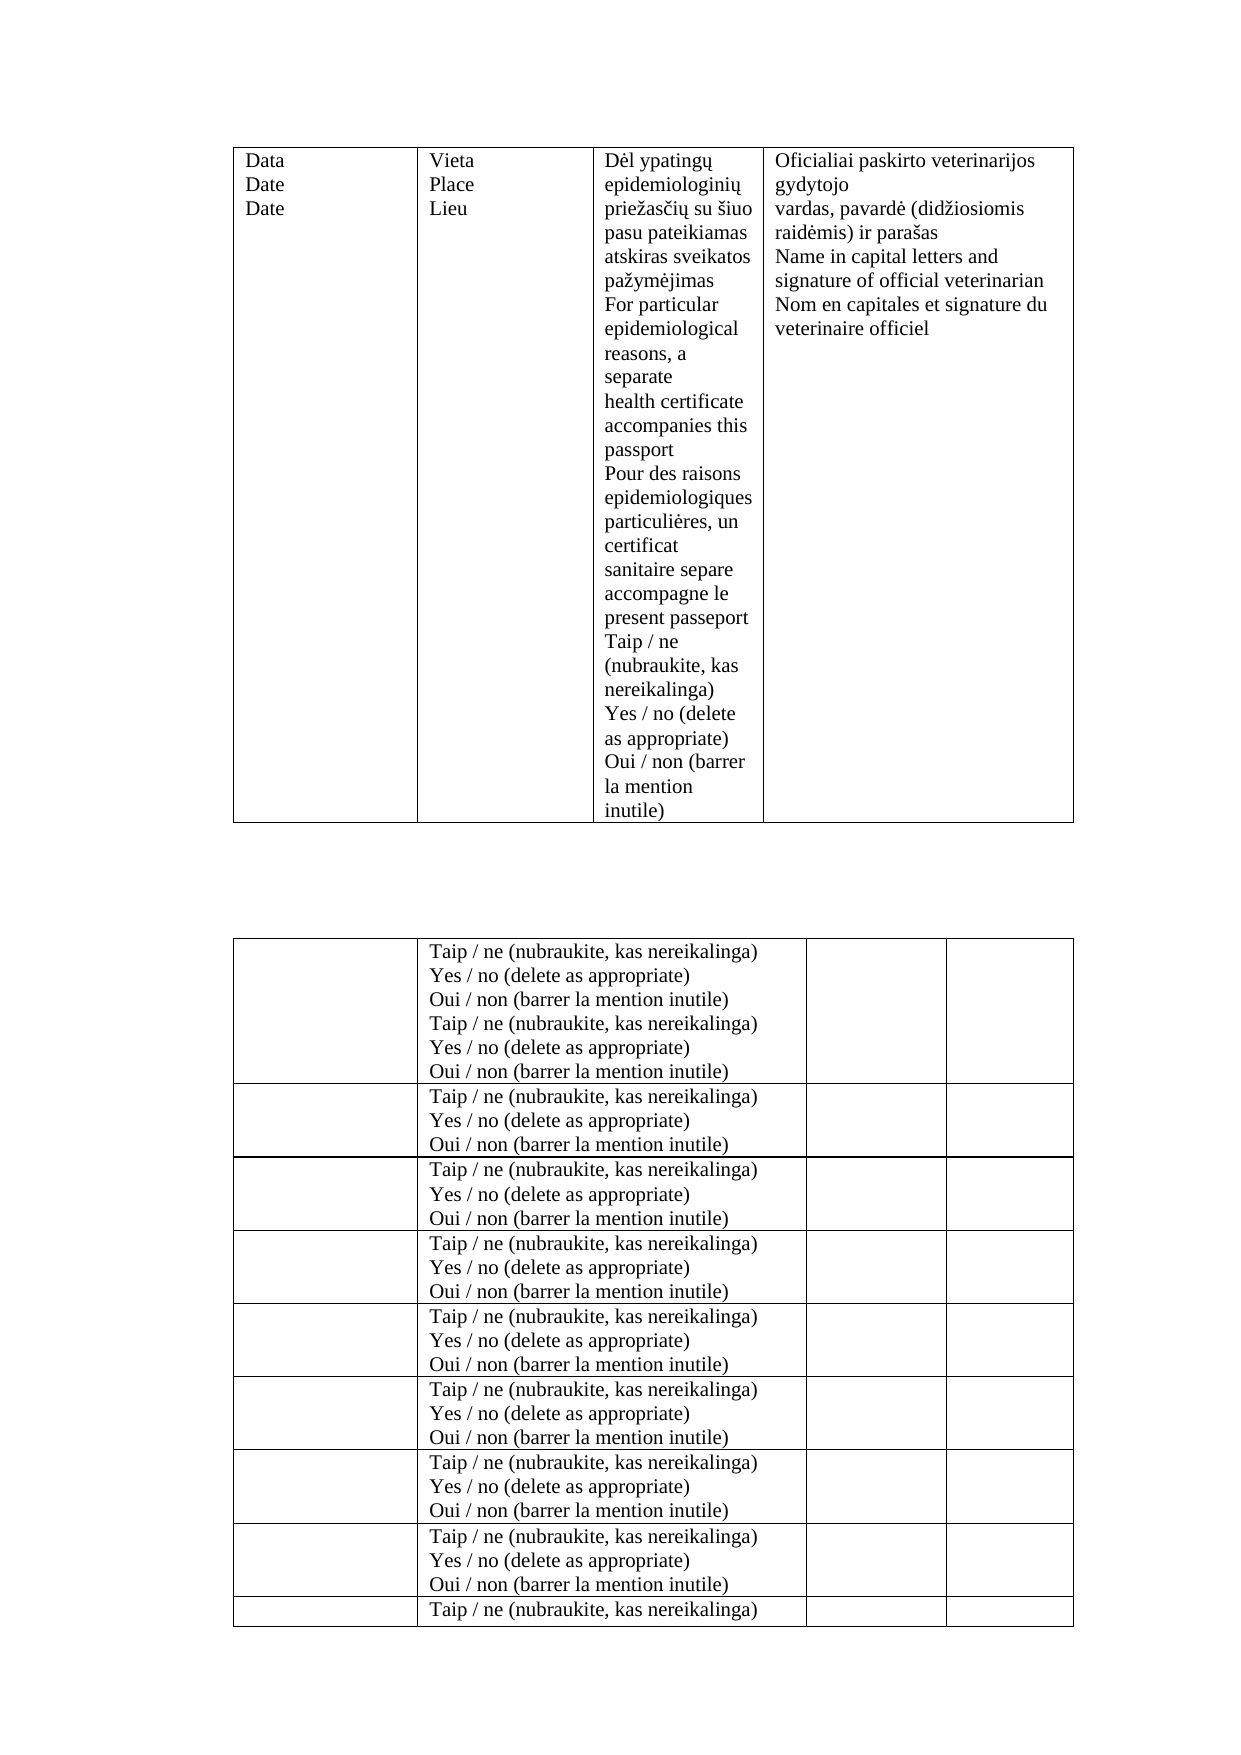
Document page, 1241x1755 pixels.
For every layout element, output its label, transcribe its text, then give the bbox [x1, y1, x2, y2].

table_cell Taip / ne (nubraukite, kas nereikalinga) Yes / no (delete as appropriate) Oui / non (barrer la mention inutile) [418, 1377, 806, 1449]
table_cell Taip / ne (nubraukite, kas nereikalinga) Yes / no (delete as appropriate) Oui / non (barrer la mention inutile) [418, 1231, 806, 1303]
table_cell [177, 147, 233, 177]
table_cell [807, 1450, 946, 1522]
table_cell Taip / ne (nubraukite, kas nereikalinga) Yes / no (delete as appropriate) Oui / non (barrer la mention inutile) [418, 1304, 806, 1376]
table_cell [947, 1158, 1073, 1229]
table_cell [1074, 938, 1122, 967]
table_cell [947, 939, 1073, 1083]
table_cell [177, 1376, 233, 1449]
table_cell Taip / ne (nubraukite, kas nereikalinga) Yes / no (delete as appropriate) Oui / non (barrer la mention inutile) [418, 1084, 806, 1156]
table_cell [177, 1303, 233, 1376]
table_cell [234, 1597, 417, 1626]
table_cell [1074, 1303, 1122, 1376]
table_cell [234, 1450, 417, 1522]
table_cell [177, 1596, 233, 1626]
table_cell [234, 1524, 417, 1596]
table_cell Taip / ne (nubraukite, kas nereikalinga) [418, 1597, 806, 1626]
table_cell [177, 1230, 233, 1303]
table_cell [947, 1524, 1073, 1596]
table_cell [1074, 1230, 1122, 1303]
table_cell [1074, 1449, 1122, 1522]
table_cell [177, 968, 233, 1083]
table_cell Taip / ne (nubraukite, kas nereikalinga) Yes / no (delete as appropriate) Oui / non (barrer la mention inutile) Taip / ne (nubraukite, kas nereikalinga) Yes / no (delete as appropriate) Oui / non (barrer la mention inutile) [418, 939, 806, 1083]
table_cell [177, 909, 1122, 938]
table_cell [1074, 1156, 1122, 1229]
table_cell [177, 118, 1122, 147]
table_cell [177, 822, 1122, 851]
table_cell [177, 1156, 233, 1229]
table_cell [1074, 147, 1122, 177]
table_cell [807, 1304, 946, 1376]
table_cell [234, 1304, 417, 1376]
table_cell [234, 1377, 417, 1449]
table_cell Oficialiai paskirto veterinarijos gydytojo vardas, pavardė (didžiosiomis raidėmis) ir parašas Name in capital letters and signature of official veterinarian Nom en capitales et signature du veterinaire officiel [764, 148, 1073, 822]
table_cell Taip / ne (nubraukite, kas nereikalinga) Yes / no (delete as appropriate) Oui / non (barrer la mention inutile) [418, 1450, 806, 1522]
table_cell [807, 1524, 946, 1596]
table_cell [1074, 968, 1122, 1083]
table_cell [234, 1231, 417, 1303]
table_cell [1074, 1523, 1122, 1596]
table_cell [947, 1304, 1073, 1376]
table_cell [947, 1450, 1073, 1522]
table_cell [1074, 177, 1122, 822]
table_cell [177, 1449, 233, 1522]
table_cell [1074, 1596, 1122, 1626]
table_cell [947, 1377, 1073, 1449]
table_cell [177, 938, 233, 967]
table_cell [234, 1084, 417, 1156]
table_cell [807, 1377, 946, 1449]
table_cell [177, 177, 233, 822]
table_cell Dėl ypatingų epidemiologinių priežasčių su šiuo pasu pateikiamas atskiras sveikatos pažymėjimas For particular epidemiological reasons, a separate health certificate accompanies this passport Pour des raisons epidemiologiques particuliėres, un certificat sanitaire separe accompagne le present passeport Taip / ne (nubraukite, kas nereikalinga) Yes / no (delete as appropriate) Oui / non (barrer la mention inutile) [594, 148, 763, 822]
table_cell [177, 851, 1122, 880]
table_cell [807, 1084, 946, 1156]
table_cell Taip / ne (nubraukite, kas nereikalinga) Yes / no (delete as appropriate) Oui / non (barrer la mention inutile) [418, 1158, 806, 1229]
table_cell [947, 1084, 1073, 1156]
table_cell [1074, 1376, 1122, 1449]
table_cell [807, 1231, 946, 1303]
table_cell [807, 1158, 946, 1229]
table_cell [234, 1158, 417, 1229]
table_cell [177, 1083, 233, 1156]
table_cell [807, 939, 946, 1083]
table_cell Taip / ne (nubraukite, kas nereikalinga) Yes / no (delete as appropriate) Oui / non (barrer la mention inutile) [418, 1524, 806, 1596]
table_cell [807, 1597, 946, 1626]
table_cell [177, 880, 1122, 909]
table_cell [177, 1523, 233, 1596]
table_cell [234, 939, 417, 1083]
table_cell [947, 1231, 1073, 1303]
table_cell [1074, 1083, 1122, 1156]
table_cell [947, 1597, 1073, 1626]
table_cell Vieta Place Lieu [418, 148, 593, 822]
table_cell Data Date Date [234, 148, 417, 822]
